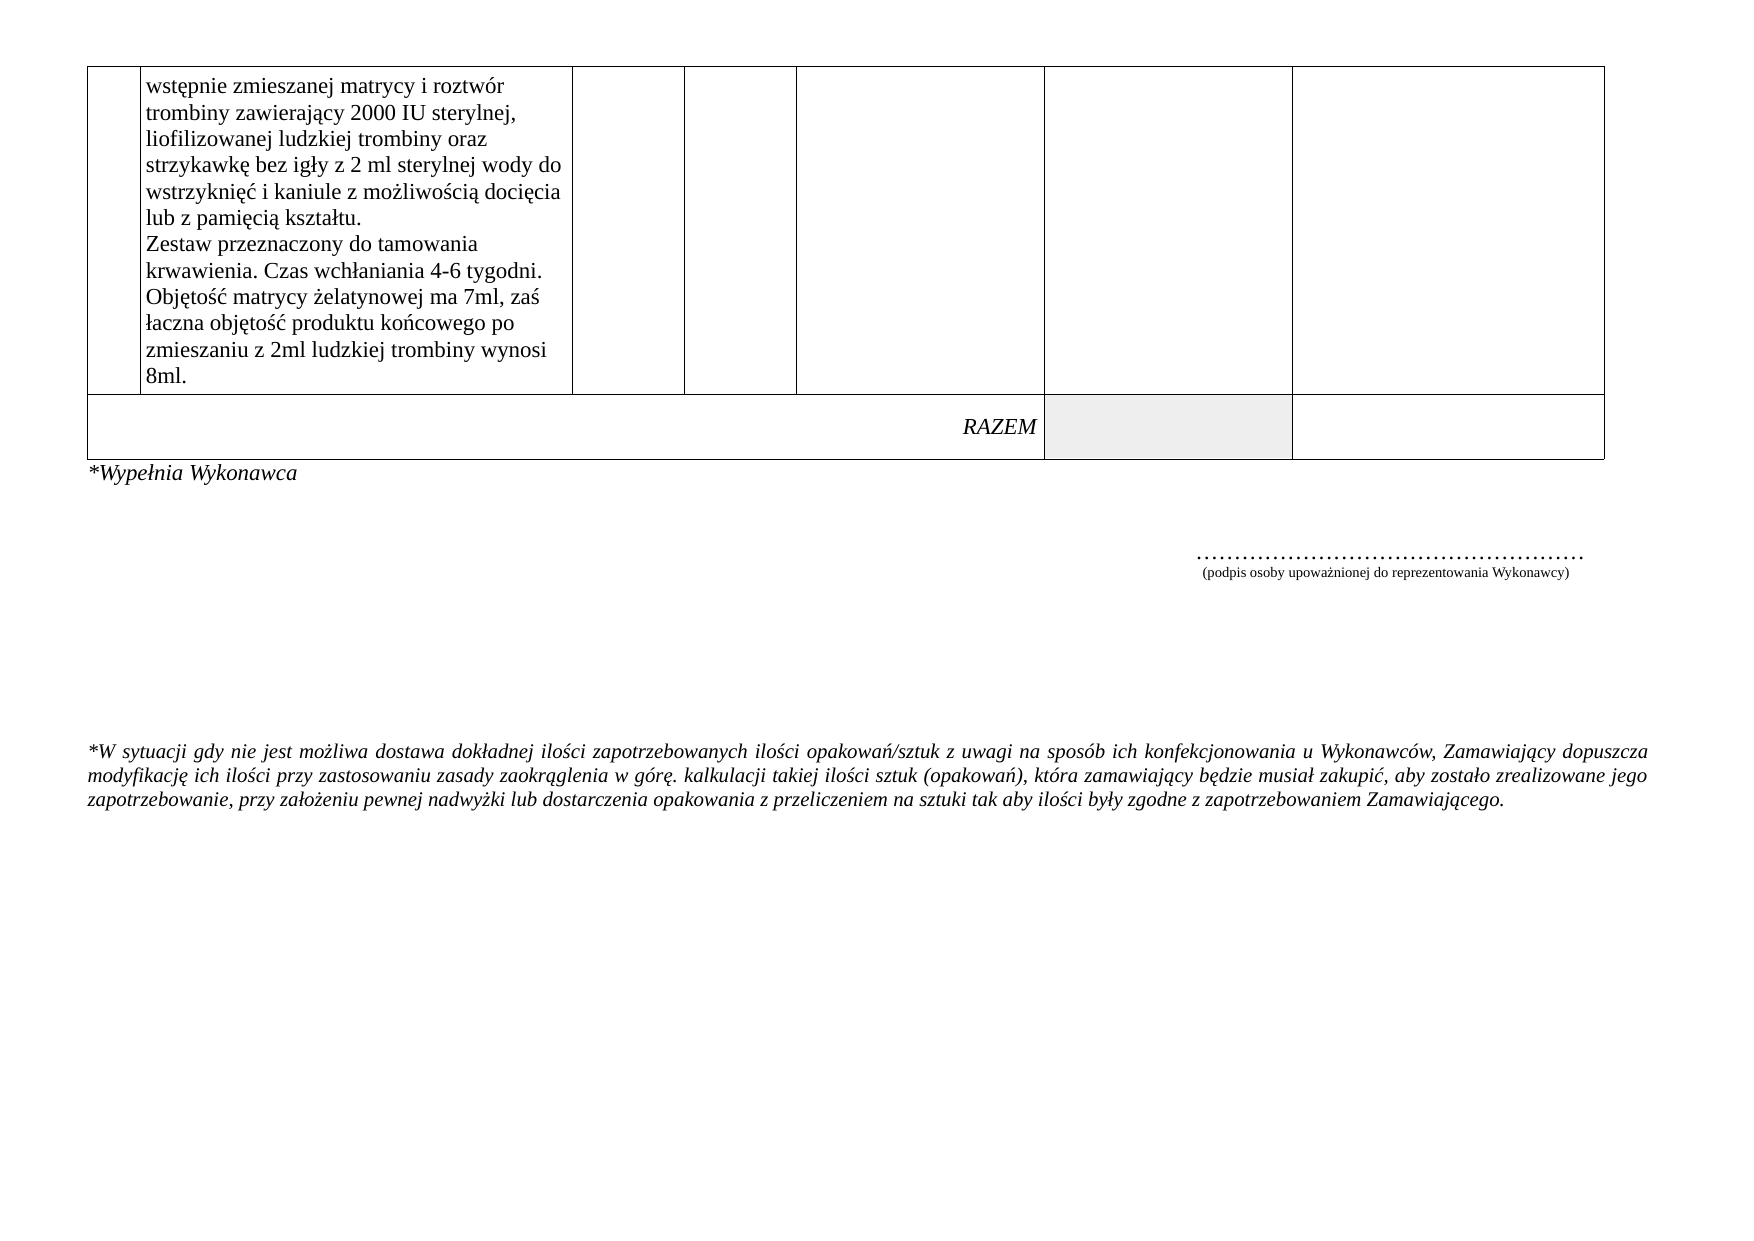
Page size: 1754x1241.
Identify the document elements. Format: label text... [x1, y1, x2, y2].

table_cell [1293, 395, 1604, 458]
text …………………………………………… [87, 538, 1652, 564]
text *W sytuacji gdy nie jest możliwa dostawa dokładnej ilości zapotrzebowanych ilości opakowań/sztuk z uwagi na sposób ich konfekcjonowania u Wykonawców, Zamawiający dopuszcza modyfikację ich ilości przy zastosowaniu zasady zaokrąglenia w górę. kalkulacji takiej ilości sztuk (opakowań), która zamawiający będzie musiał zakupić, aby zostało zrealizowane jego zapotrzebowanie, przy założeniu pewnej nadwyżki lub dostarczenia opakowania z przeliczeniem na sztuki tak aby ilości były zgodne z zapotrzebowaniem Zamawiającego. [87, 739, 1652, 811]
table_cell [88, 67, 140, 394]
table_cell [1293, 67, 1604, 394]
text (podpis osoby upoważnionej do reprezentowania Wykonawcy) [87, 564, 1652, 581]
table_cell RAZEM [88, 395, 1044, 458]
table_cell [1045, 67, 1292, 394]
table_cell [573, 67, 684, 394]
text *Wypełnia Wykonawca [87, 459, 1652, 485]
table_cell wstępnie zmieszanej matrycy i roztwór trombiny zawierający 2000 IU sterylnej, liofilizowanej ludzkiej trombiny oraz strzykawkę bez igły z 2 ml sterylnej wody do wstrzyknięć i kaniule z możliwością docięcia lub z pamięcią kształtu. Zestaw przeznaczony do tamowania krwawienia. Czas wchłaniania 4-6 tygodni. Objętość matrycy żelatynowej ma 7ml, zaś łaczna objętość produktu końcowego po zmieszaniu z 2ml ludzkiej trombiny wynosi 8ml. [141, 67, 572, 394]
table_cell [797, 67, 1044, 394]
table_cell [685, 67, 796, 394]
table_cell [1045, 395, 1292, 458]
